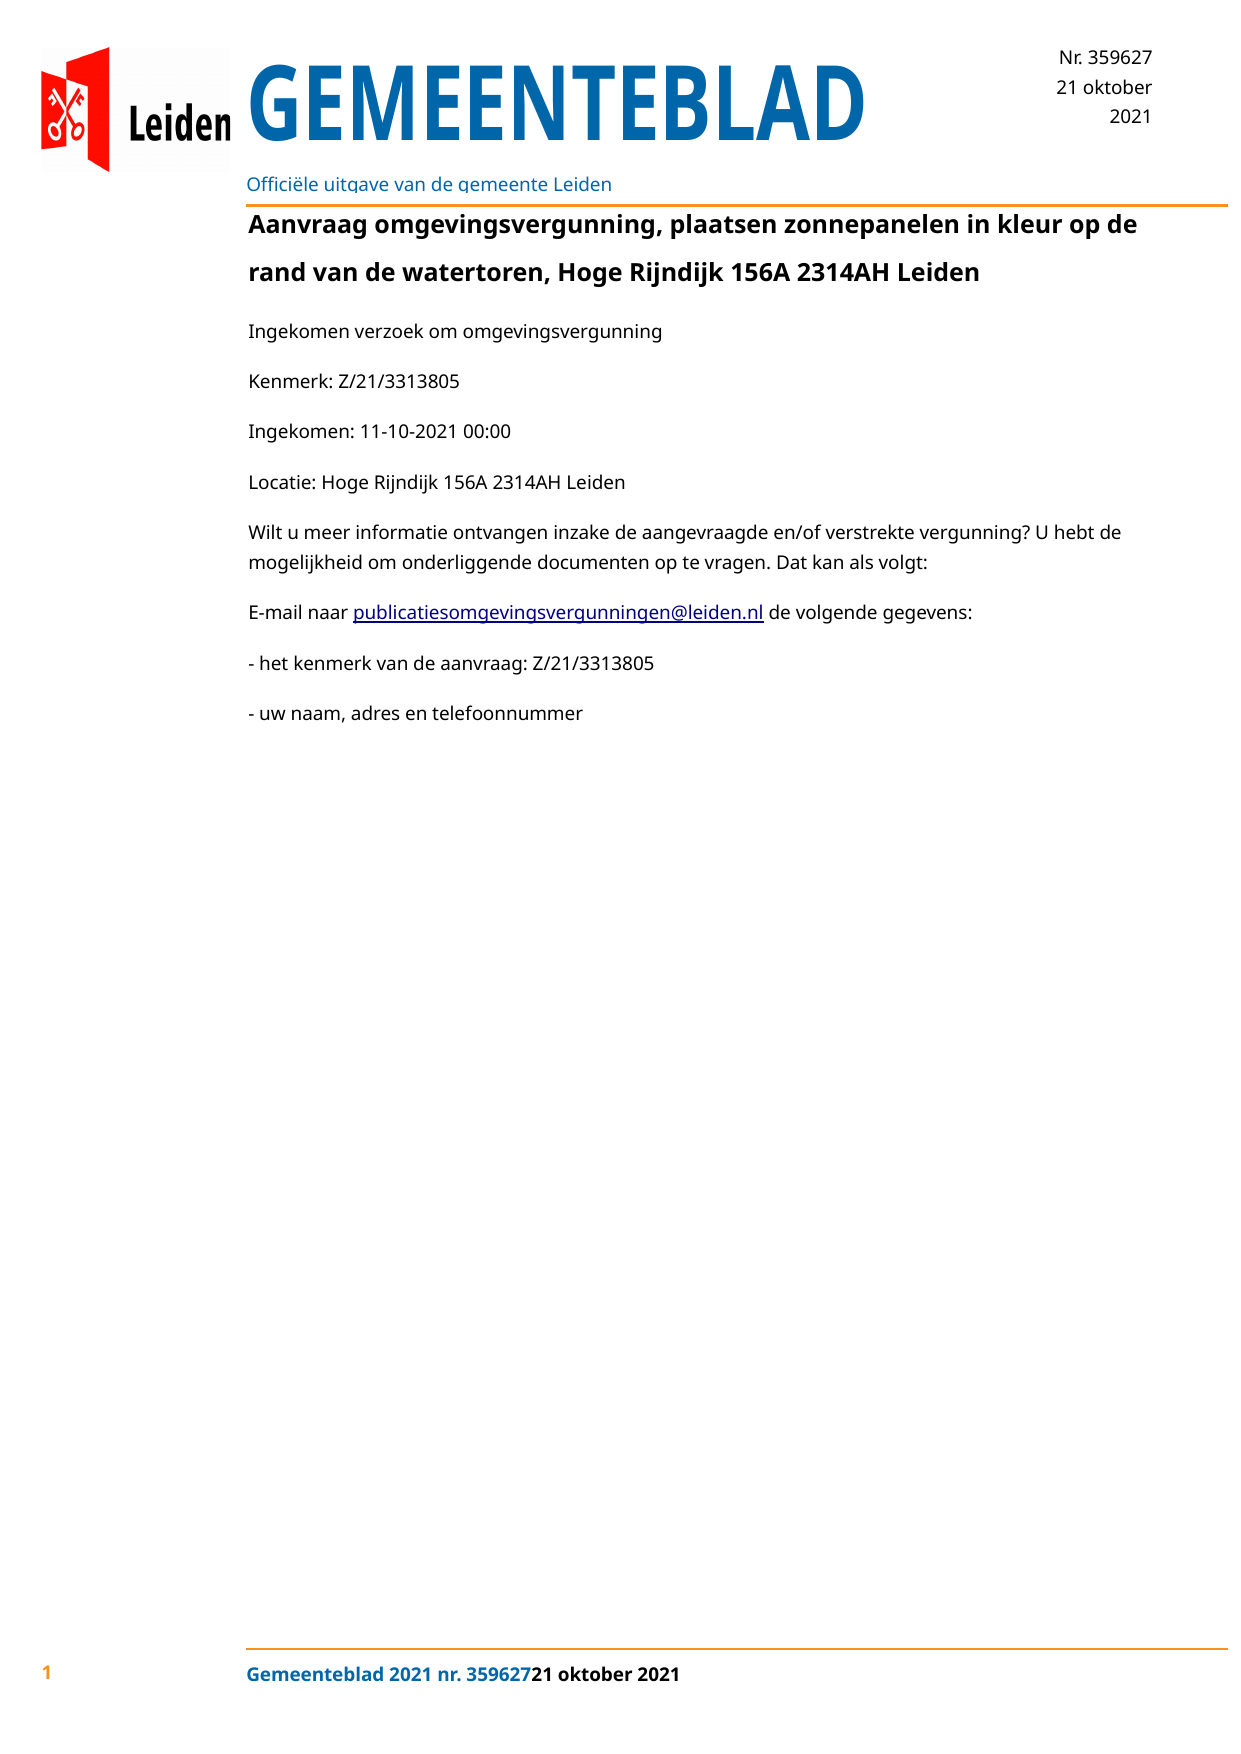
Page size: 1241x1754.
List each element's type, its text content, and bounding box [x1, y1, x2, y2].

text E-mail naar publicatiesomgevingsvergunningen@leiden.nl de volgende gegevens: [248, 599, 1152, 625]
text Aanvraag omgevingsvergunning, plaatsen zonnepanelen in kleur op de rand van de watertoren, Hoge Rijndijk 156A 2314AH Leiden [248, 207, 1152, 288]
text Locatie: Hoge Rijndijk 156A 2314AH Leiden [248, 469, 1152, 495]
text - uw naam, adres en telefoonnummer [248, 700, 1152, 726]
text - het kenmerk van de aanvraag: Z/21/3313805 [248, 650, 1152, 676]
text Ingekomen verzoek om omgevingsvergunning [248, 318, 1152, 344]
text Ingekomen: 11-10-2021 00:00 [248, 419, 1152, 444]
text Kenmerk: Z/21/3313805 [248, 368, 1152, 394]
picture [41, 47, 231, 172]
text Wilt u meer informatie ontvangen inzake de aangevraagde en/of verstrekte vergunning? U hebt de mogelijkheid om onderliggende documenten op te vragen. Dat kan als volgt: [248, 519, 1152, 575]
